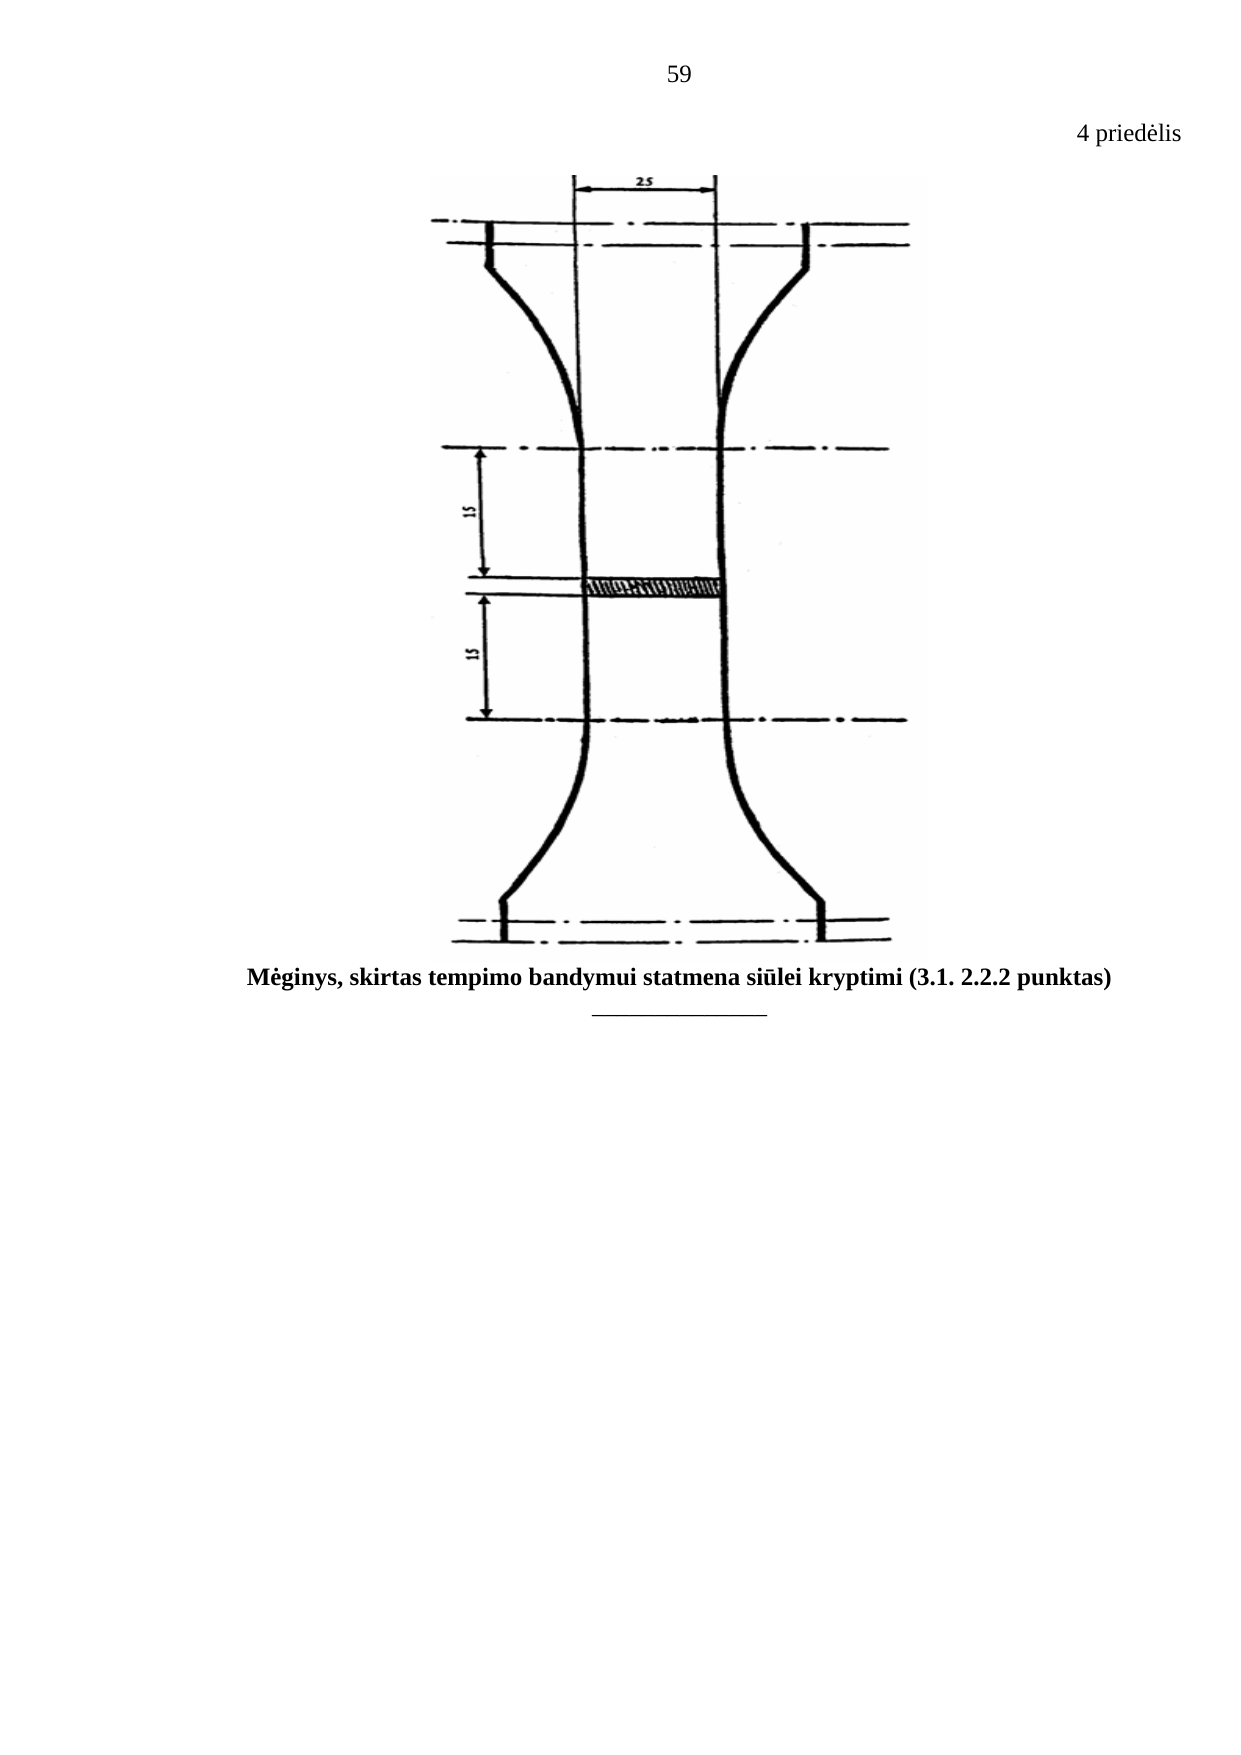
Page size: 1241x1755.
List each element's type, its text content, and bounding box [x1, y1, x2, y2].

text 4 priedėlis [177, 118, 1181, 147]
text ______________ [177, 990, 1181, 1019]
text Mėginys, skirtas tempimo bandymui statmena siūlei kryptimi (3.1. 2.2.2 punktas) [177, 962, 1181, 990]
